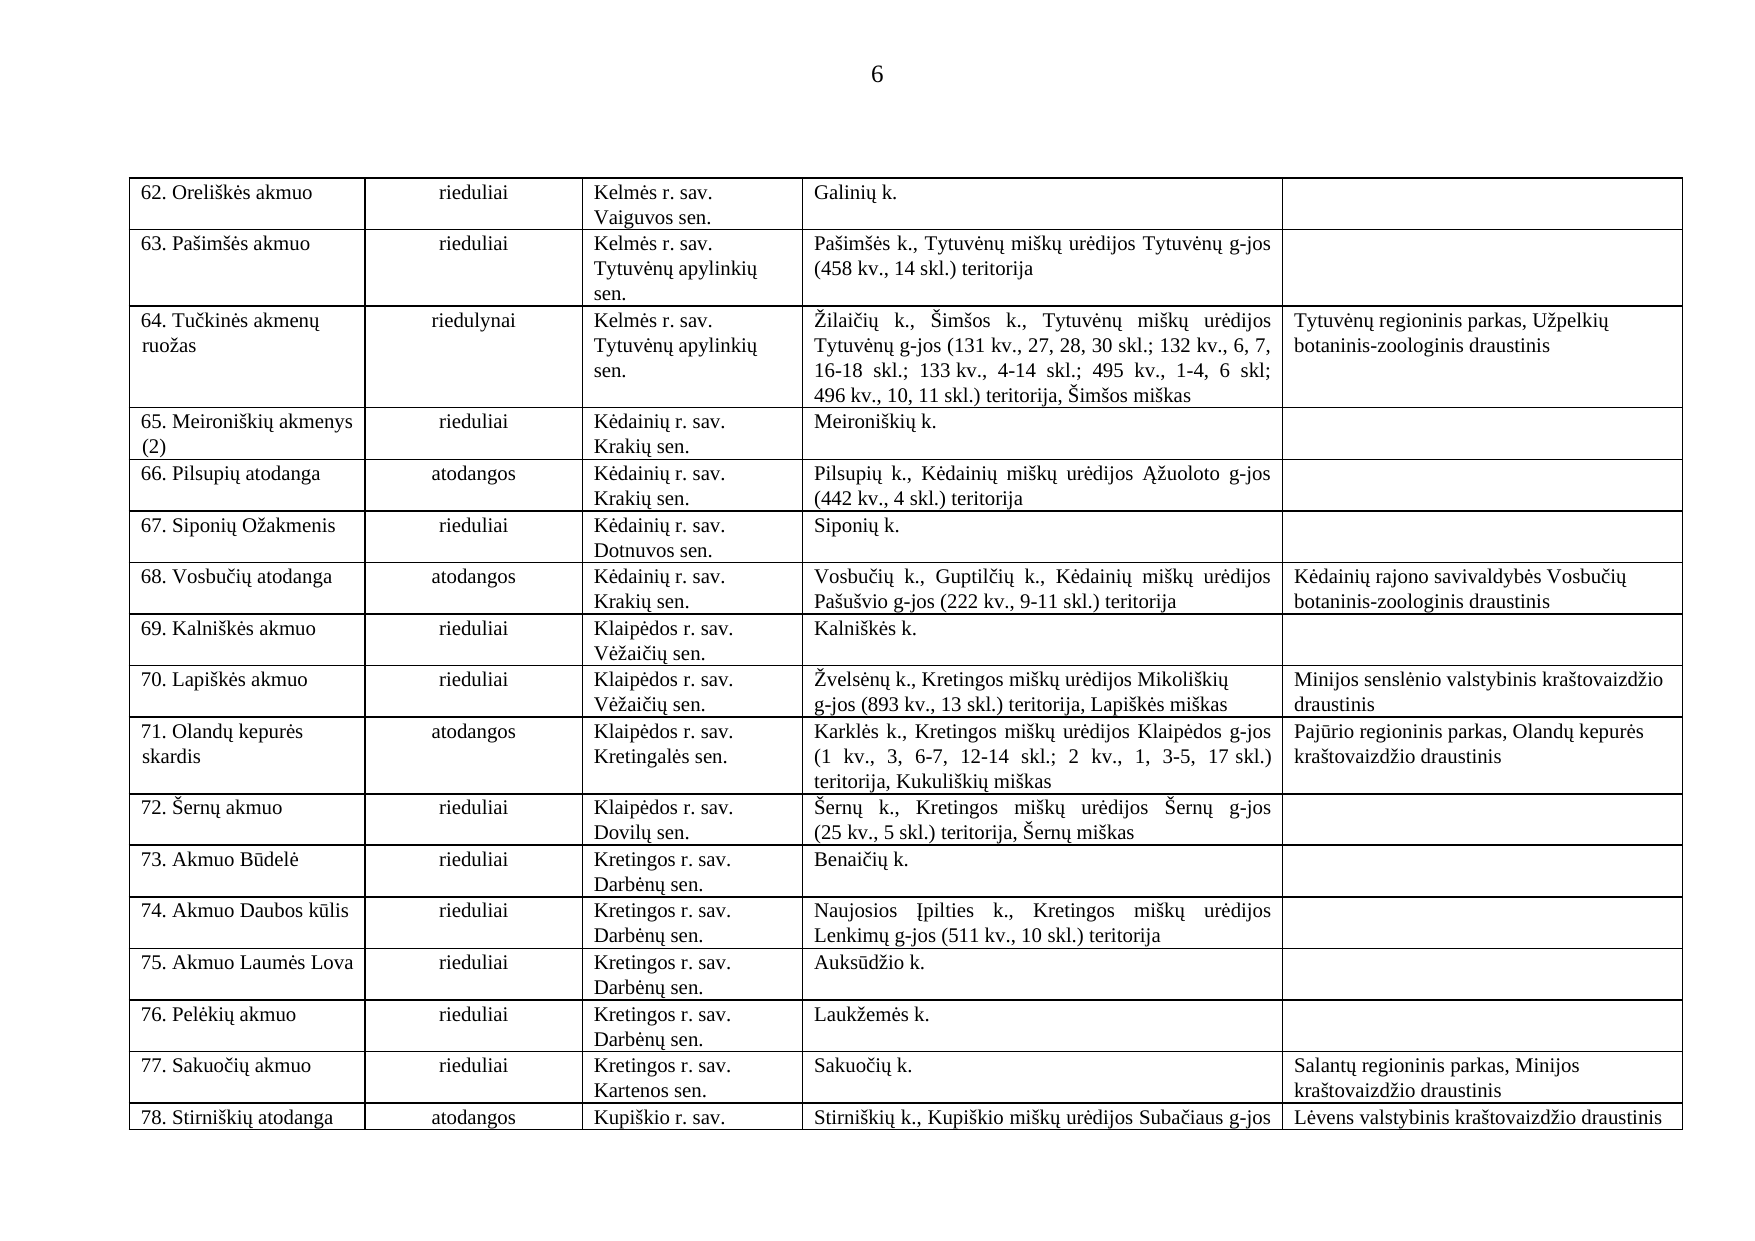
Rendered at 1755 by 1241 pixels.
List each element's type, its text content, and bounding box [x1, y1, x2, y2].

table_cell 62. Oreliškės akmuo [130, 179, 364, 229]
table_cell rieduliai [366, 230, 582, 305]
table_cell 78. Stirniškių atodanga [130, 1104, 364, 1129]
table_cell Kėdainių r. sav. Krakių sen. [583, 460, 802, 510]
table_cell Benaičių k. [803, 846, 1282, 896]
table_cell 71. Olandų kepurės skardis [130, 718, 364, 793]
table_cell [1283, 898, 1682, 947]
table_cell rieduliai [366, 898, 582, 947]
table_cell 74. Akmuo Daubos kūlis [130, 898, 364, 947]
table_cell 72. Šernų akmuo [130, 795, 364, 844]
table_cell Kretingos r. sav. Darbėnų sen. [583, 949, 802, 999]
table_cell Siponių k. [803, 512, 1282, 562]
table_cell Kupiškio r. sav. [583, 1104, 802, 1129]
table_cell rieduliai [366, 846, 582, 896]
table_cell rieduliai [366, 179, 582, 229]
table_cell 66. Pilsupių atodanga [130, 460, 364, 510]
table_cell Kėdainių r. sav. Krakių sen. [583, 563, 802, 613]
table_cell Galinių k. [803, 179, 1282, 229]
table_cell Pilsupių k., Kėdainių miškų urėdijos Ąžuoloto g-jos (442 kv., 4 skl.) teritorija [803, 460, 1282, 510]
table_cell Kėdainių r. sav. Krakių sen. [583, 408, 802, 458]
table_cell atodangos [366, 718, 582, 793]
table_cell Šernų k., Kretingos miškų urėdijos Šernų g-jos (25 kv., 5 skl.) teritorija, Šernų miškas [803, 795, 1282, 844]
table_cell riedulynai [366, 307, 582, 407]
table_cell Kelmės r. sav. Tytuvėnų apylinkių sen. [583, 230, 802, 305]
table_cell Lėvens valstybinis kraštovaizdžio draustinis [1283, 1104, 1682, 1129]
table_cell 68. Vosbučių atodanga [130, 563, 364, 613]
table_cell Minijos senslėnio valstybinis kraštovaizdžio draustinis [1283, 666, 1682, 716]
table_cell Kretingos r. sav. Darbėnų sen. [583, 1001, 802, 1051]
table_cell Tytuvėnų regioninis parkas, Užpelkių botaninis-zoologinis draustinis [1283, 307, 1682, 407]
table_cell Stirniškių k., Kupiškio miškų urėdijos Subačiaus g-jos [803, 1104, 1282, 1129]
table_cell [1283, 179, 1682, 229]
table_cell [1283, 408, 1682, 458]
table_cell Naujosios Įpilties k., Kretingos miškų urėdijos Lenkimų g-jos (511 kv., 10 skl.) teritorija [803, 898, 1282, 947]
table_cell rieduliai [366, 666, 582, 716]
table_cell [1283, 949, 1682, 999]
table_cell [1283, 846, 1682, 896]
table_cell 63. Pašimšės akmuo [130, 230, 364, 305]
table_cell [1283, 795, 1682, 844]
table_cell atodangos [366, 460, 582, 510]
table_cell 75. Akmuo Laumės Lova [130, 949, 364, 999]
table_cell rieduliai [366, 949, 582, 999]
table_cell Kretingos r. sav. Kartenos sen. [583, 1052, 802, 1102]
table_cell Klaipėdos r. sav. Vėžaičių sen. [583, 615, 802, 665]
table_cell rieduliai [366, 1001, 582, 1051]
table_cell atodangos [366, 563, 582, 613]
table_cell Kalniškės k. [803, 615, 1282, 665]
table_cell rieduliai [366, 1052, 582, 1102]
table_cell [1283, 615, 1682, 665]
table_cell rieduliai [366, 795, 582, 844]
table_cell 65. Meironiškių akmenys (2) [130, 408, 364, 458]
table_cell [1283, 460, 1682, 510]
table_cell Kretingos r. sav. Darbėnų sen. [583, 898, 802, 947]
table_cell 69. Kalniškės akmuo [130, 615, 364, 665]
table_cell 64. Tučkinės akmenų ruožas [130, 307, 364, 407]
table_cell Klaipėdos r. sav. Dovilų sen. [583, 795, 802, 844]
table_cell Klaipėdos r. sav. Vėžaičių sen. [583, 666, 802, 716]
table_cell rieduliai [366, 408, 582, 458]
table_cell Klaipėdos r. sav. Kretingalės sen. [583, 718, 802, 793]
table_cell rieduliai [366, 615, 582, 665]
table_cell Kėdainių rajono savivaldybės Vosbučių botaninis-zoologinis draustinis [1283, 563, 1682, 613]
table_cell Laukžemės k. [803, 1001, 1282, 1051]
table_cell Kretingos r. sav. Darbėnų sen. [583, 846, 802, 896]
table_cell Sakuočių k. [803, 1052, 1282, 1102]
table_cell Vosbučių k., Guptilčių k., Kėdainių miškų urėdijos Pašušvio g-jos (222 kv., 9-11 skl.) teritorija [803, 563, 1282, 613]
table_cell Žilaičių k., Šimšos k., Tytuvėnų miškų urėdijos Tytuvėnų g-jos (131 kv., 27, 28, 30 skl.; 132 kv., 6, 7, 16-18 skl.; 133 kv., 4-14 skl.; 495 kv., 1-4, 6 skl; 496 kv., 10, 11 skl.) teritorija, Šimšos miškas [803, 307, 1282, 407]
table_cell Salantų regioninis parkas, Minijos kraštovaizdžio draustinis [1283, 1052, 1682, 1102]
table_cell Pašimšės k., Tytuvėnų miškų urėdijos Tytuvėnų g-jos (458 kv., 14 skl.) teritorija [803, 230, 1282, 305]
table_cell 67. Siponių Ožakmenis [130, 512, 364, 562]
table_cell Žvelsėnų k., Kretingos miškų urėdijos Mikoliškių g-jos (893 kv., 13 skl.) teritorija, Lapiškės miškas [803, 666, 1282, 716]
table_cell 70. Lapiškės akmuo [130, 666, 364, 716]
table_cell atodangos [366, 1104, 582, 1129]
table_cell [1283, 230, 1682, 305]
table_cell Kelmės r. sav. Vaiguvos sen. [583, 179, 802, 229]
table_cell Kelmės r. sav. Tytuvėnų apylinkių sen. [583, 307, 802, 407]
table_cell 76. Pelėkių akmuo [130, 1001, 364, 1051]
table_cell [1283, 1001, 1682, 1051]
table_cell 77. Sakuočių akmuo [130, 1052, 364, 1102]
table_cell Meironiškių k. [803, 408, 1282, 458]
table_cell Auksūdžio k. [803, 949, 1282, 999]
table_cell rieduliai [366, 512, 582, 562]
table_cell Pajūrio regioninis parkas, Olandų kepurės kraštovaizdžio draustinis [1283, 718, 1682, 793]
table_cell Karklės k., Kretingos miškų urėdijos Klaipėdos g-jos (1 kv., 3, 6-7, 12-14 skl.; 2 kv., 1, 3-5, 17 skl.) teritorija, Kukuliškių miškas [803, 718, 1282, 793]
table_cell 73. Akmuo Būdelė [130, 846, 364, 896]
table_cell Kėdainių r. sav. Dotnuvos sen. [583, 512, 802, 562]
table_cell [1283, 512, 1682, 562]
